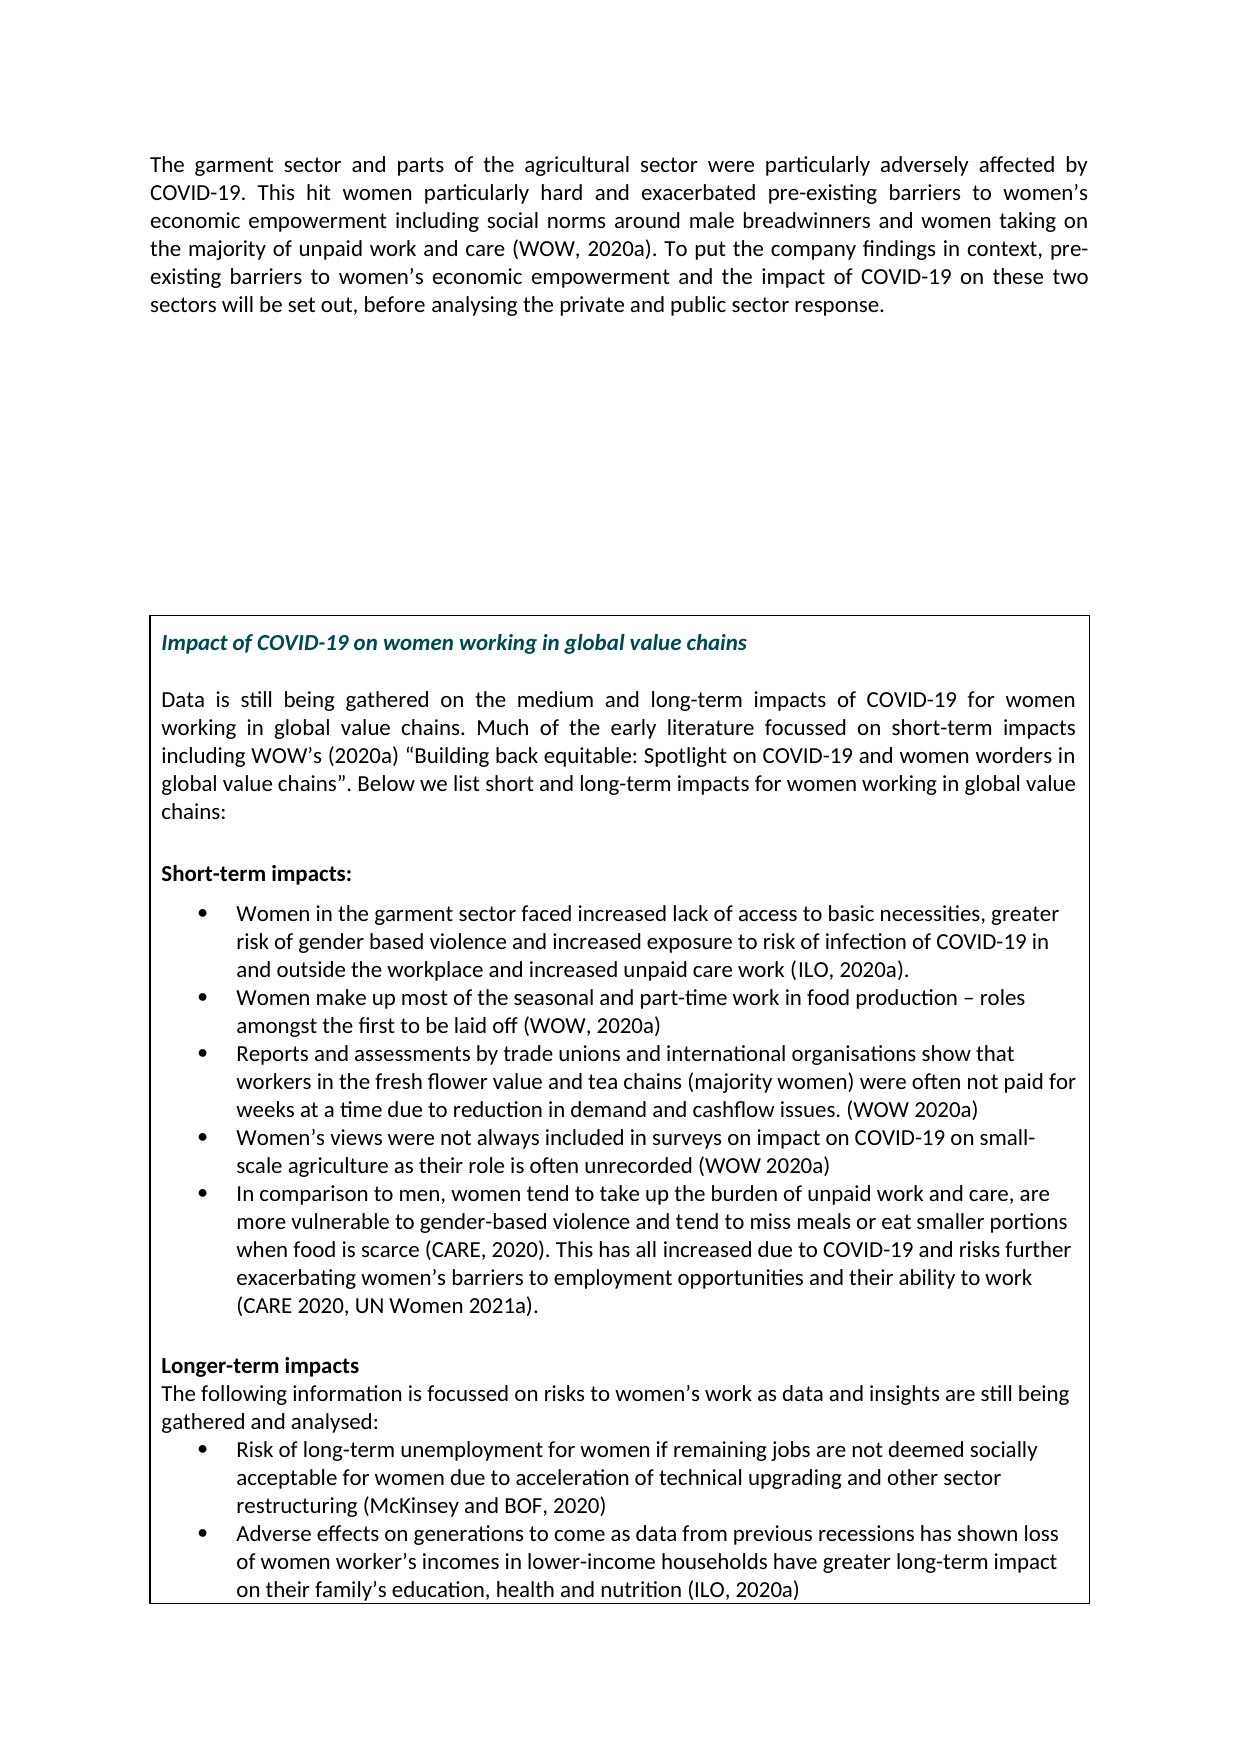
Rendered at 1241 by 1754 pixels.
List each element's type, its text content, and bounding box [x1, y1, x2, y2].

table_header Impact of COVID-19 on women working in global value chains Data is still being gathered on the medium and long-term impacts of COVID-19 for women working in global value chains. Much of the early literature focussed on short-term impacts including WOW’s (2020a) “Building back equitable: Spotlight on COVID-19 and women worders in global value chains”. Below we list short and long-term impacts for women working in global value chains: Short-term impacts: Women in the garment sector faced increased lack of access to basic necessities, greater risk of gender based violence and increased exposure to risk of infection of COVID-19 in and outside the workplace and increased unpaid care work (ILO, 2020a). Women make up most of the seasonal and part-time work in food production – roles amongst the first to be laid off (WOW, 2020a) Reports and assessments by trade unions and international organisations show that workers in the fresh flower value and tea chains (majority women) were often not paid for weeks at a time due to reduction in demand and cashflow issues. (WOW 2020a) Women’s views were not always included in surveys on impact on COVID-19 on small-scale agriculture as their role is often unrecorded (WOW 2020a) In comparison to men, women tend to take up the burden of unpaid work and care, are more vulnerable to gender-based violence and tend to miss meals or eat smaller portions when food is scarce (CARE, 2020). This has all increased due to COVID-19 and risks further exacerbating women’s barriers to employment opportunities and their ability to work (CARE 2020, UN Women 2021a). Longer-term impacts The following information is focussed on risks to women’s work as data and insights are still being gathered and analysed: Risk of long-term unemployment for women if remaining jobs are not deemed socially acceptable for women due to acceleration of technical upgrading and other sector restructuring (McKinsey and BOF, 2020) Adverse effects on generations to come as data from previous recessions has shown loss of women worker’s incomes in lower-income households have greater long-term impact on their family’s education, health and nutrition (ILO, 2020a) [151, 616, 1089, 1603]
text The garment sector and parts of the agricultural sector were particularly adversely affected by COVID-19. This hit women particularly hard and exacerbated pre-existing barriers to women’s economic empowerment including social norms around male breadwinners and women taking on the majority of unpaid work and care (WOW, 2020a). To put the company findings in context, pre-existing barriers to women’s economic empowerment and the impact of COVID-19 on these two sectors will be set out, before analysing the private and public sector response. [150, 150, 1090, 318]
